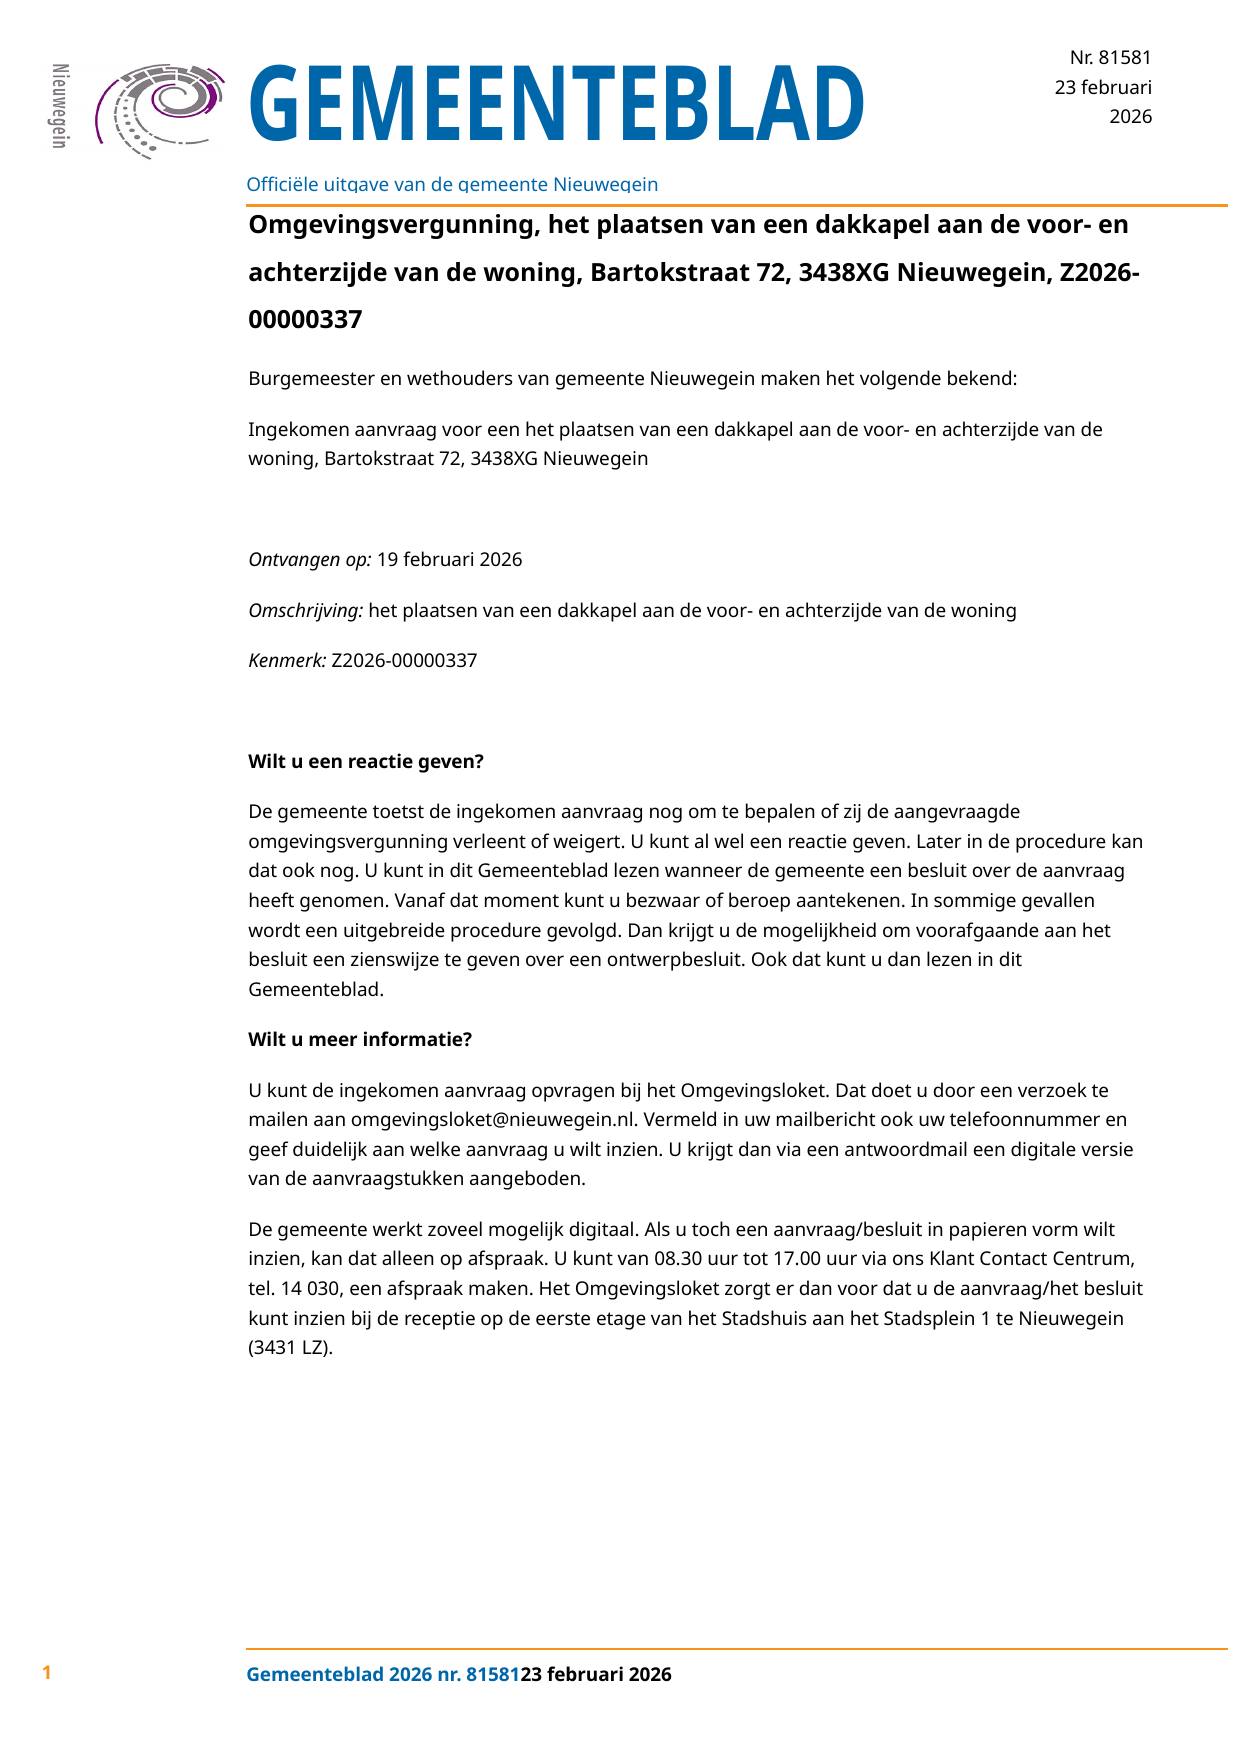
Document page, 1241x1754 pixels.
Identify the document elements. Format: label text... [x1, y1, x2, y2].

picture [41, 47, 231, 172]
text U kunt de ingekomen aanvraag opvragen bij het Omgevingsloket. Dat doet u door een verzoek te mailen aan omgevingsloket@nieuwegein.nl. Vermeld in uw mailbericht ook uw telefoonnummer en geef duidelijk aan welke aanvraag u wilt inzien. U krijgt dan via een antwoordmail een digitale versie van de aanvraagstukken aangeboden. [248, 1077, 1152, 1191]
text De gemeente toetst de ingekomen aanvraag nog om te bepalen of zij de aangevraagde omgevingsvergunning verleent of weigert. U kunt al wel een reactie geven. Later in de procedure kan dat ook nog. U kunt in dit Gemeenteblad lezen wanneer de gemeente een besluit over de aanvraag heeft genomen. Vanaf dat moment kunt u bezwaar of beroep aantekenen. In sommige gevallen wordt een uitgebreide procedure gevolgd. Dan krijgt u de mogelijkheid om voorafgaande aan het besluit een zienswijze te geven over een ontwerpbesluit. Ook dat kunt u dan lezen in dit Gemeenteblad. [248, 798, 1152, 1002]
text Burgemeester en wethouders van gemeente Nieuwegein maken het volgende bekend: [248, 366, 1152, 391]
text Ingekomen aanvraag voor een het plaatsen van een dakkapel aan de voor- en achterzijde van de woning, Bartokstraat 72, 3438XG Nieuwegein [248, 416, 1152, 471]
text Omgevingsvergunning, het plaatsen van een dakkapel aan de voor- en achterzijde van de woning, Bartokstraat 72, 3438XG Nieuwegein, Z2026-00000337 [248, 207, 1152, 336]
text De gemeente werkt zoveel mogelijk digitaal. Als u toch een aanvraag/besluit in papieren vorm wilt inzien, kan dat alleen op afspraak. U kunt van 08.30 uur tot 17.00 uur via ons Klant Contact Centrum, tel. 14 030, een afspraak maken. Het Omgevingsloket zorgt er dan voor dat u de aanvraag/het besluit kunt inzien bij de receptie op de eerste etage van het Stadshuis aan het Stadsplein 1 te Nieuwegein (3431 LZ). [248, 1216, 1152, 1360]
text Wilt u meer informatie? [248, 1026, 1152, 1052]
text Ontvangen op: 19 februari 2026 [248, 546, 1152, 572]
text Omschrijving: het plaatsen van een dakkapel aan de voor- en achterzijde van de woning [248, 597, 1152, 622]
text Kenmerk: Z2026-00000337 [248, 647, 1152, 673]
text Wilt u een reactie geven? [248, 748, 1152, 774]
